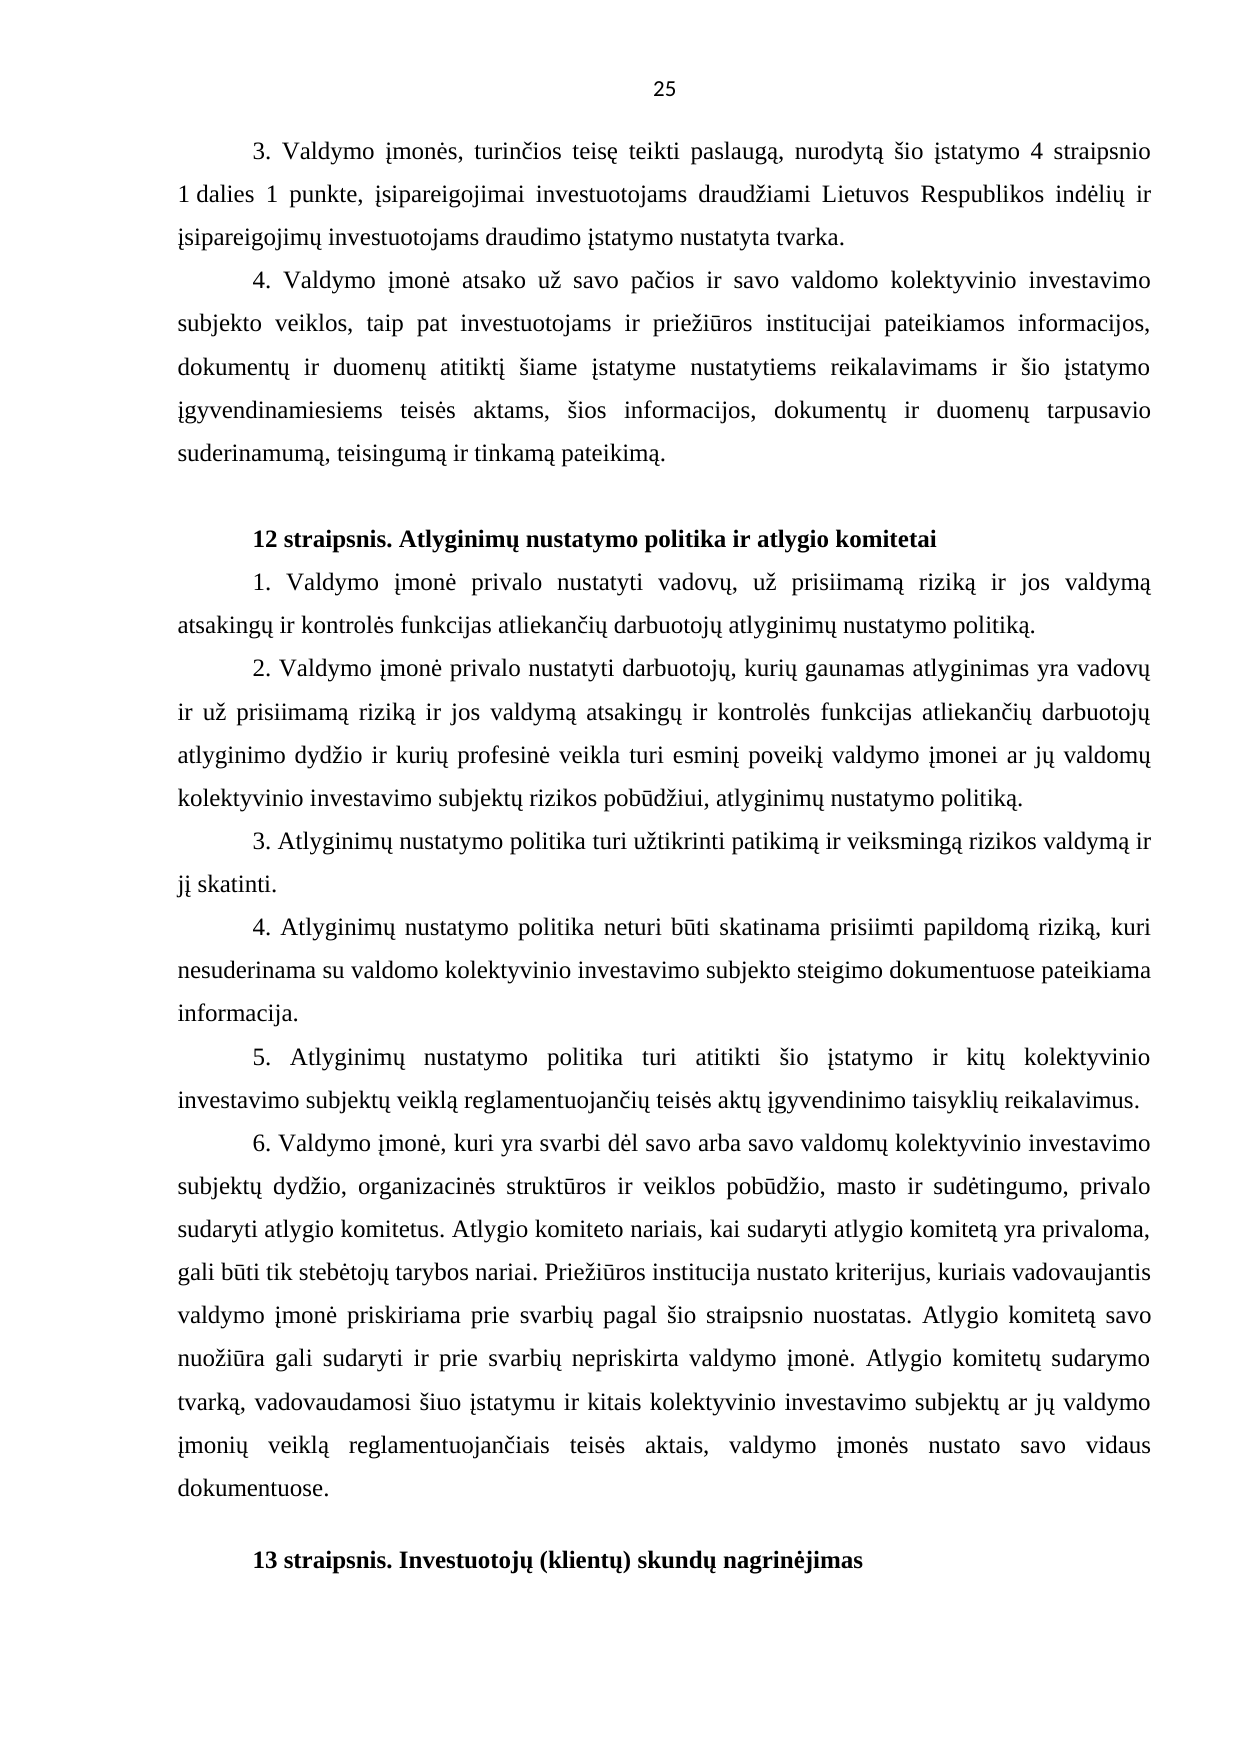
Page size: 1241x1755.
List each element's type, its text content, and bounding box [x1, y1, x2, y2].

text 1. Valdymo įmonė privalo nustatyti vadovų, už prisiimamą riziką ir jos valdymą atsakingų ir kontrolės funkcijas atliekančių darbuotojų atlyginimų nustatymo politiką. [177, 567, 1152, 639]
text 6. Valdymo įmonė, kuri yra svarbi dėl savo arba savo valdomų kolektyvinio investavimo subjektų dydžio, organizacinės struktūros ir veiklos pobūdžio, masto ir sudėtingumo, privalo sudaryti atlygio komitetus. Atlygio komiteto nariais, kai sudaryti atlygio komitetą yra privaloma, gali būti tik stebėtojų tarybos nariai. Priežiūros institucija nustato kriterijus, kuriais vadovaujantis valdymo įmonė priskiriama prie svarbių pagal šio straipsnio nuostatas. Atlygio komitetą savo nuožiūra gali sudaryti ir prie svarbių nepriskirta valdymo įmonė. Atlygio komitetų sudarymo tvarką, vadovaudamosi šiuo įstatymu ir kitais kolektyvinio investavimo subjektų ar jų valdymo įmonių veiklą reglamentuojančiais teisės aktais, valdymo įmonės nustato savo vidaus dokumentuose. [177, 1128, 1152, 1502]
text 3. Valdymo įmonės, turinčios teisę teikti paslaugą, nurodytą šio įstatymo 4 straipsnio 1 dalies 1 punkte, įsipareigojimai investuotojams draudžiami Lietuvos Respublikos indėlių ir įsipareigojimų investuotojams draudimo įstatymo nustatyta tvarka. [177, 136, 1152, 251]
text 5. Atlyginimų nustatymo politika turi atitikti šio įstatymo ir kitų kolektyvinio investavimo subjektų veiklą reglamentuojančių teisės aktų įgyvendinimo taisyklių reikalavimus. [177, 1042, 1152, 1113]
text 4. Valdymo įmonė atsako už savo pačios ir savo valdomo kolektyvinio investavimo subjekto veiklos, taip pat investuotojams ir priežiūros institucijai pateikiamos informacijos, dokumentų ir duomenų atitiktį šiame įstatyme nustatytiems reikalavimams ir šio įstatymo įgyvendinamiesiems teisės aktams, šios informacijos, dokumentų ir duomenų tarpusavio suderinamumą, teisingumą ir tinkamą pateikimą. [177, 265, 1152, 467]
text 12 straipsnis. Atlyginimų nustatymo politika ir atlygio komitetai [177, 524, 1152, 553]
text 13 straipsnis. Investuotojų (klientų) skundų nagrinėjimas [177, 1545, 1152, 1573]
text 4. Atlyginimų nustatymo politika neturi būti skatinama prisiimti papildomą riziką, kuri nesuderinama su valdomo kolektyvinio investavimo subjekto steigimo dokumentuose pateikiama informacija. [177, 912, 1152, 1027]
text 2. Valdymo įmonė privalo nustatyti darbuotojų, kurių gaunamas atlyginimas yra vadovų ir už prisiimamą riziką ir jos valdymą atsakingų ir kontrolės funkcijas atliekančių darbuotojų atlyginimo dydžio ir kurių profesinė veikla turi esminį poveikį valdymo įmonei ar jų valdomų kolektyvinio investavimo subjektų rizikos pobūdžiui, atlyginimų nustatymo politiką. [177, 653, 1152, 812]
text 3. Atlyginimų nustatymo politika turi užtikrinti patikimą ir veiksmingą rizikos valdymą ir jį skatinti. [177, 826, 1152, 898]
